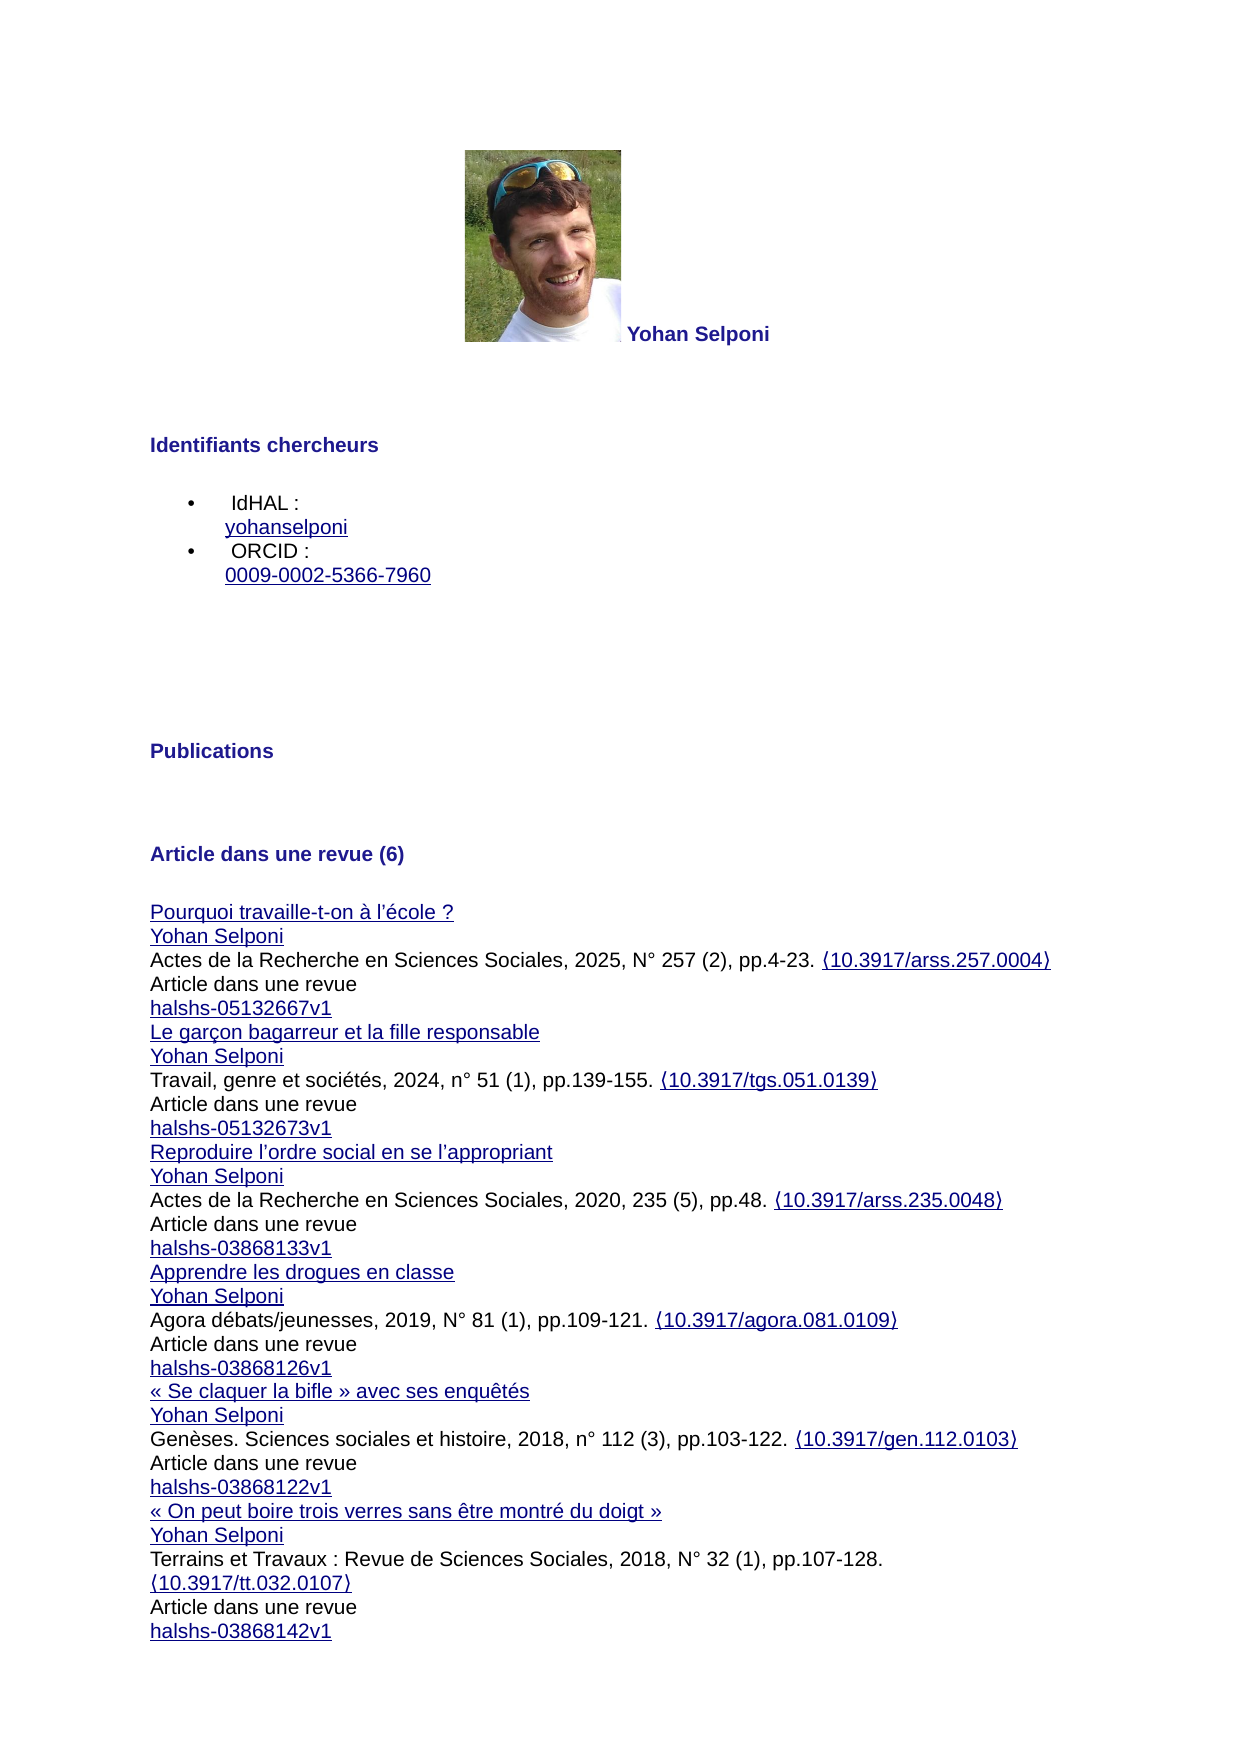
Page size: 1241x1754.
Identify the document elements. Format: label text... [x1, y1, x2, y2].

table_cell « Se claquer la bifle » avec ses enquêtés Yohan Selponi Genèses. Sciences sociales et histoire, 2018, n° 112 (3), pp.103-122. ⟨10.3917/gen.112.0103⟩ Article dans une revue halshs-03868122v1 [150, 1379, 1090, 1499]
list yohanselponi [187, 515, 1090, 539]
list ORCID : [187, 539, 1090, 563]
table_cell Apprendre les drogues en classe Yohan Selponi Agora débats/jeunesses, 2019, N° 81 (1), pp.109-121. ⟨10.3917/agora.081.0109⟩ Article dans une revue halshs-03868126v1 [150, 1260, 1090, 1379]
list 0009-0002-5366-7960 [187, 563, 1090, 587]
picture [464, 150, 622, 342]
subtitle Identifiants chercheurs [150, 432, 1090, 456]
subtitle Publications [150, 739, 1090, 763]
table_cell « On peut boire trois verres sans être montré du doigt » Yohan Selponi Terrains et Travaux : Revue de Sciences Sociales, 2018, N° 32 (1), pp.107-128. ⟨10.3917/tt.032.0107⟩ Article dans une revue halshs-03868142v1 [150, 1499, 1090, 1643]
subtitle Yohan Selponi [150, 150, 1090, 346]
subtitle Article dans une revue (6) [150, 842, 1090, 866]
table_cell Reproduire l’ordre social en se l’appropriant Yohan Selponi Actes de la Recherche en Sciences Sociales, 2020, 235 (5), pp.48. ⟨10.3917/arss.235.0048⟩ Article dans une revue halshs-03868133v1 [150, 1140, 1090, 1259]
list IdHAL : [187, 491, 1090, 515]
table_cell Le garçon bagarreur et la fille responsable Yohan Selponi Travail, genre et sociétés, 2024, n° 51 (1), pp.139-155. ⟨10.3917/tgs.051.0139⟩ Article dans une revue halshs-05132673v1 [150, 1020, 1090, 1140]
table_header Pourquoi travaille-t-on à l’école ? Yohan Selponi Actes de la Recherche en Sciences Sociales, 2025, N° 257 (2), pp.4-23. ⟨10.3917/arss.257.0004⟩ Article dans une revue halshs-05132667v1 [150, 900, 1090, 1020]
